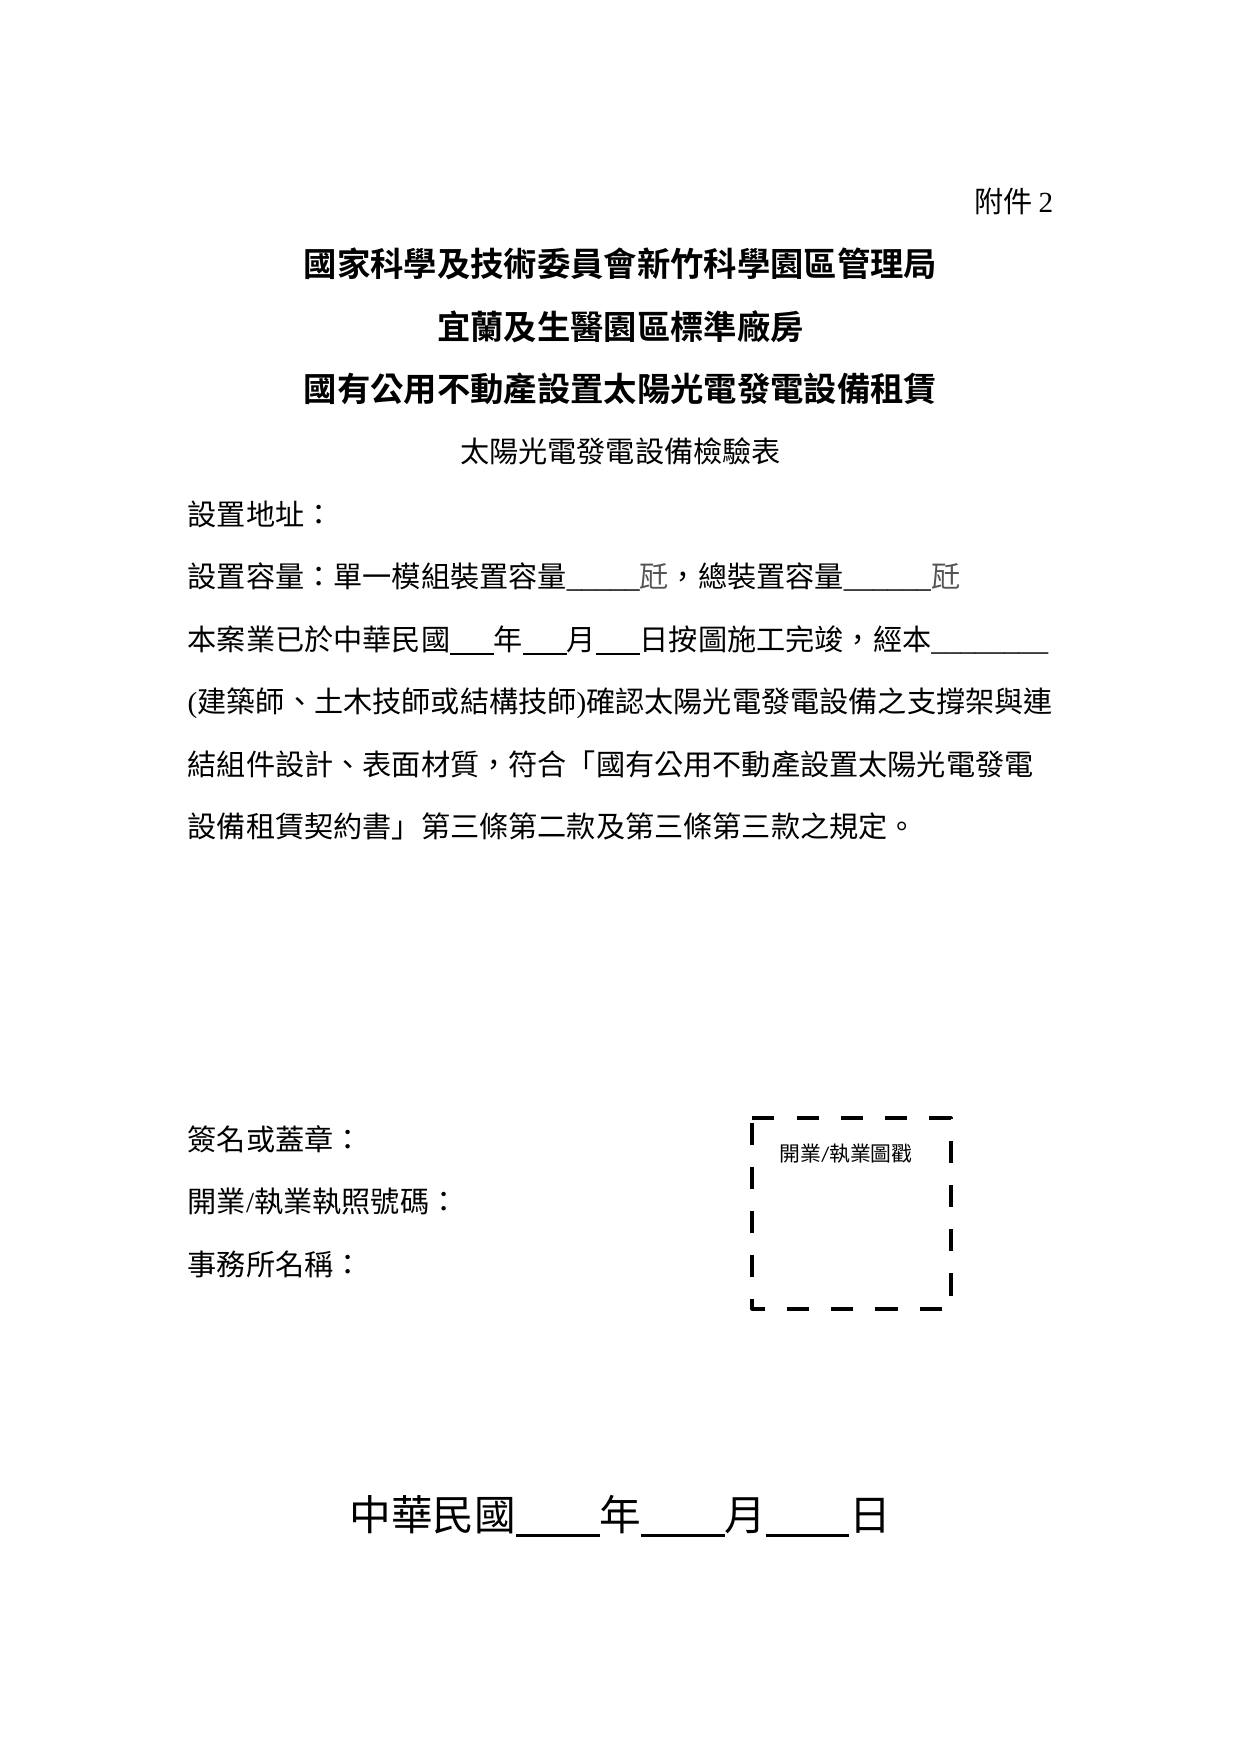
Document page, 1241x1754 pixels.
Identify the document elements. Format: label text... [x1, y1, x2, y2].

text 國家科學及技術委員會新竹科學園區管理局 [187, 221, 1053, 283]
text 國有公用不動產設置太陽光電發電設備租賃 [187, 346, 1053, 408]
text 開業/執業圖戳 [779, 1138, 929, 1168]
text 簽名或蓋章： [187, 1096, 1053, 1183]
text 中華民國 年 月 日 [187, 1471, 1053, 1533]
text 設置容量：單一模組裝置容量_____瓩，總裝置容量______瓩 [187, 533, 1053, 596]
text 太陽光電發電設備檢驗表 [187, 408, 1053, 471]
text 事務所名稱： [187, 1221, 1053, 1283]
text 設置地址： [187, 471, 1053, 533]
text 宜蘭及生醫園區標準廠房 [187, 283, 1053, 346]
text 開業/執業執照號碼： [187, 1158, 1053, 1221]
text 附件2 [187, 158, 1053, 221]
text 本案業已於中華民國 年 月 日按圖施工完竣，經本________(建築師、土木技師或結構技師)確認太陽光電發電設備之支撐架與連結組件設計、表面材質，符合「國有公用不動產設置太陽光電發電設備租賃契約書」第三條第二款及第三條第三款之規定。 [187, 596, 1053, 846]
